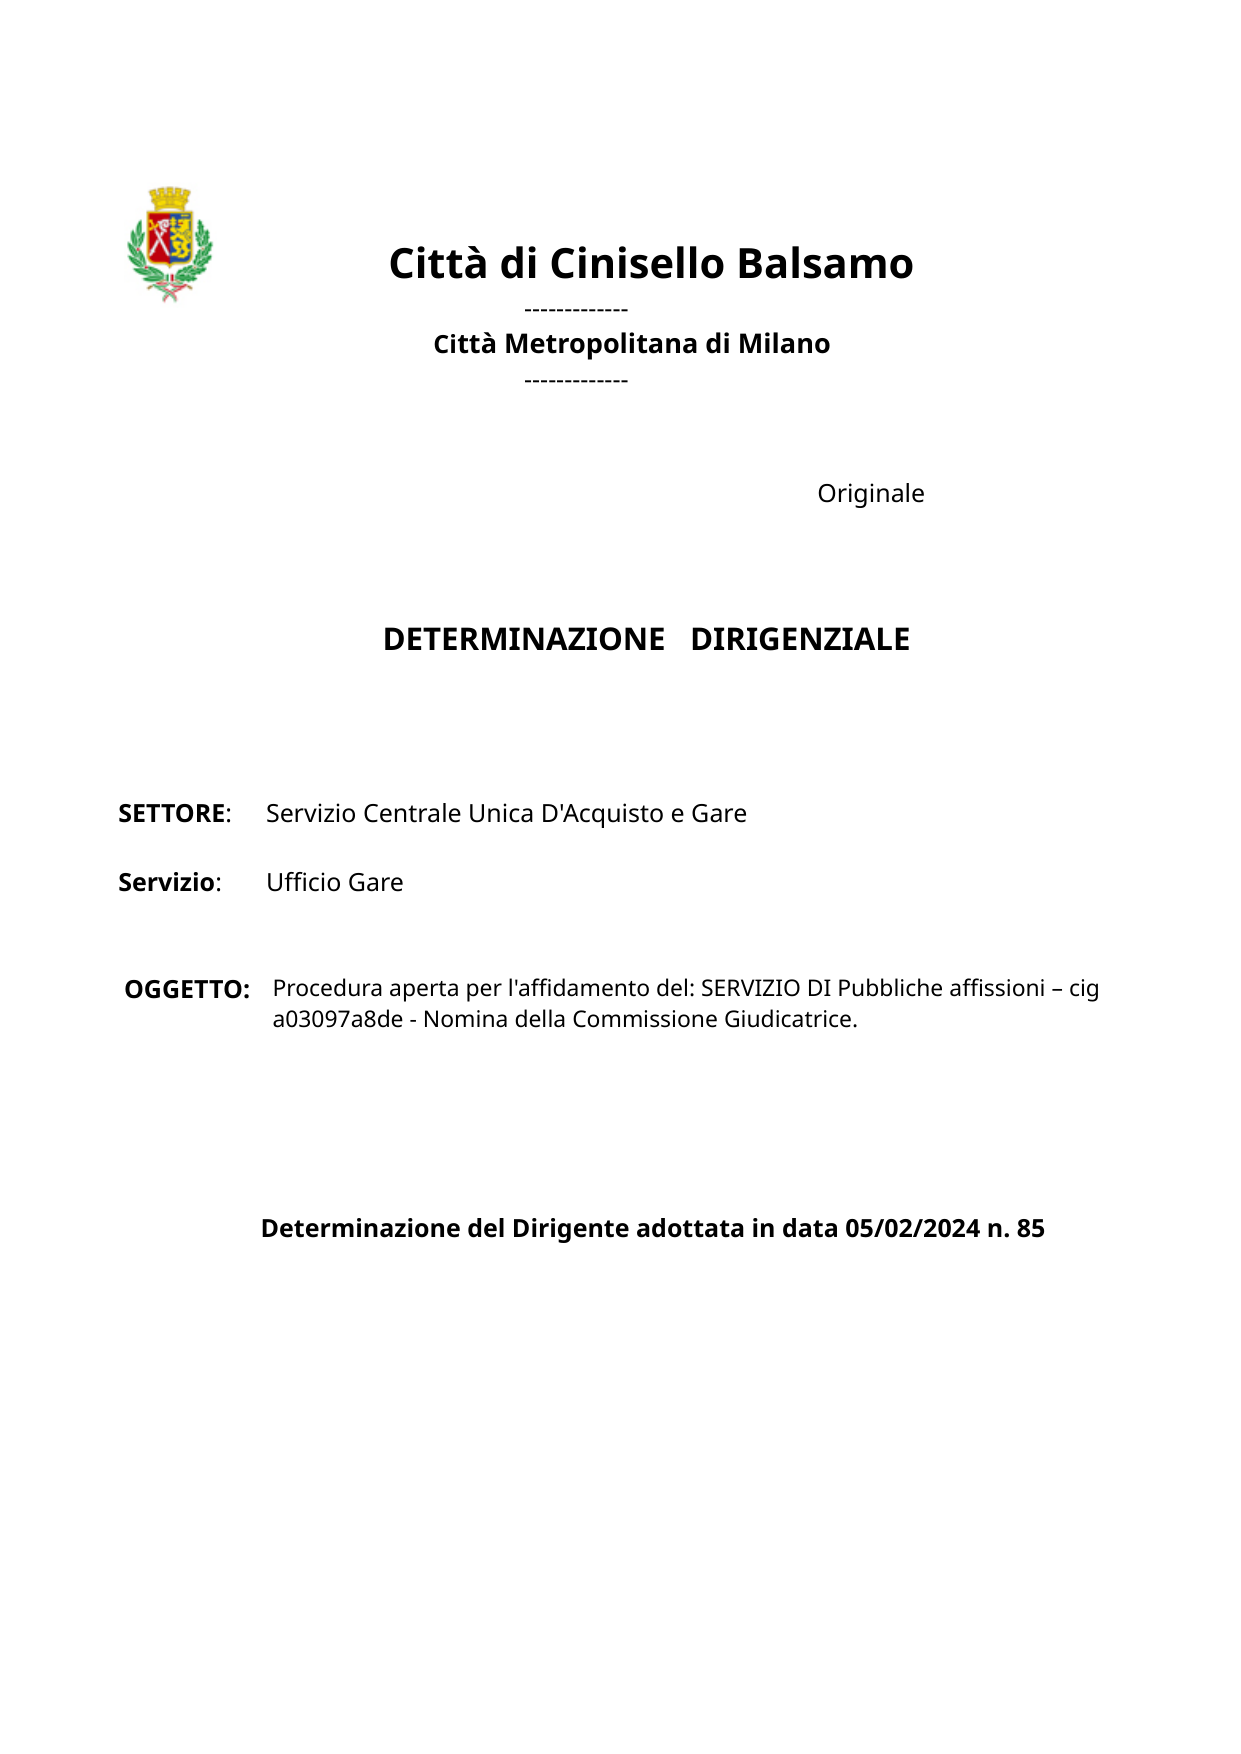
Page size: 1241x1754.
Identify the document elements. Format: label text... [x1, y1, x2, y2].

table_header Città di Cinisello Balsamo ------------- Città Metropolitana di Milano ------------- [253, 177, 1123, 401]
text Determinazione del Dirigente adottata in data 05/02/2024 n. 85 [118, 1211, 1122, 1245]
table_header Procedura aperta per l'affidamento del: SERVIZIO DI Pubbliche affissioni – cig a03097a8de - Nomina della Commissione Giudicatrice. [266, 966, 1123, 1040]
table_header Originale [620, 470, 1122, 515]
table_header [118, 177, 252, 401]
text DETERMINAZIONE DIRIGENZIALE [118, 617, 1122, 660]
text SETTORE: Servizio Centrale Unica D'Acquisto e Gare [118, 796, 1122, 830]
table_header OGGETTO: [118, 966, 266, 1040]
text Servizio: Ufficio Gare [118, 864, 1122, 898]
picture [123, 182, 218, 308]
table_header [118, 470, 620, 515]
